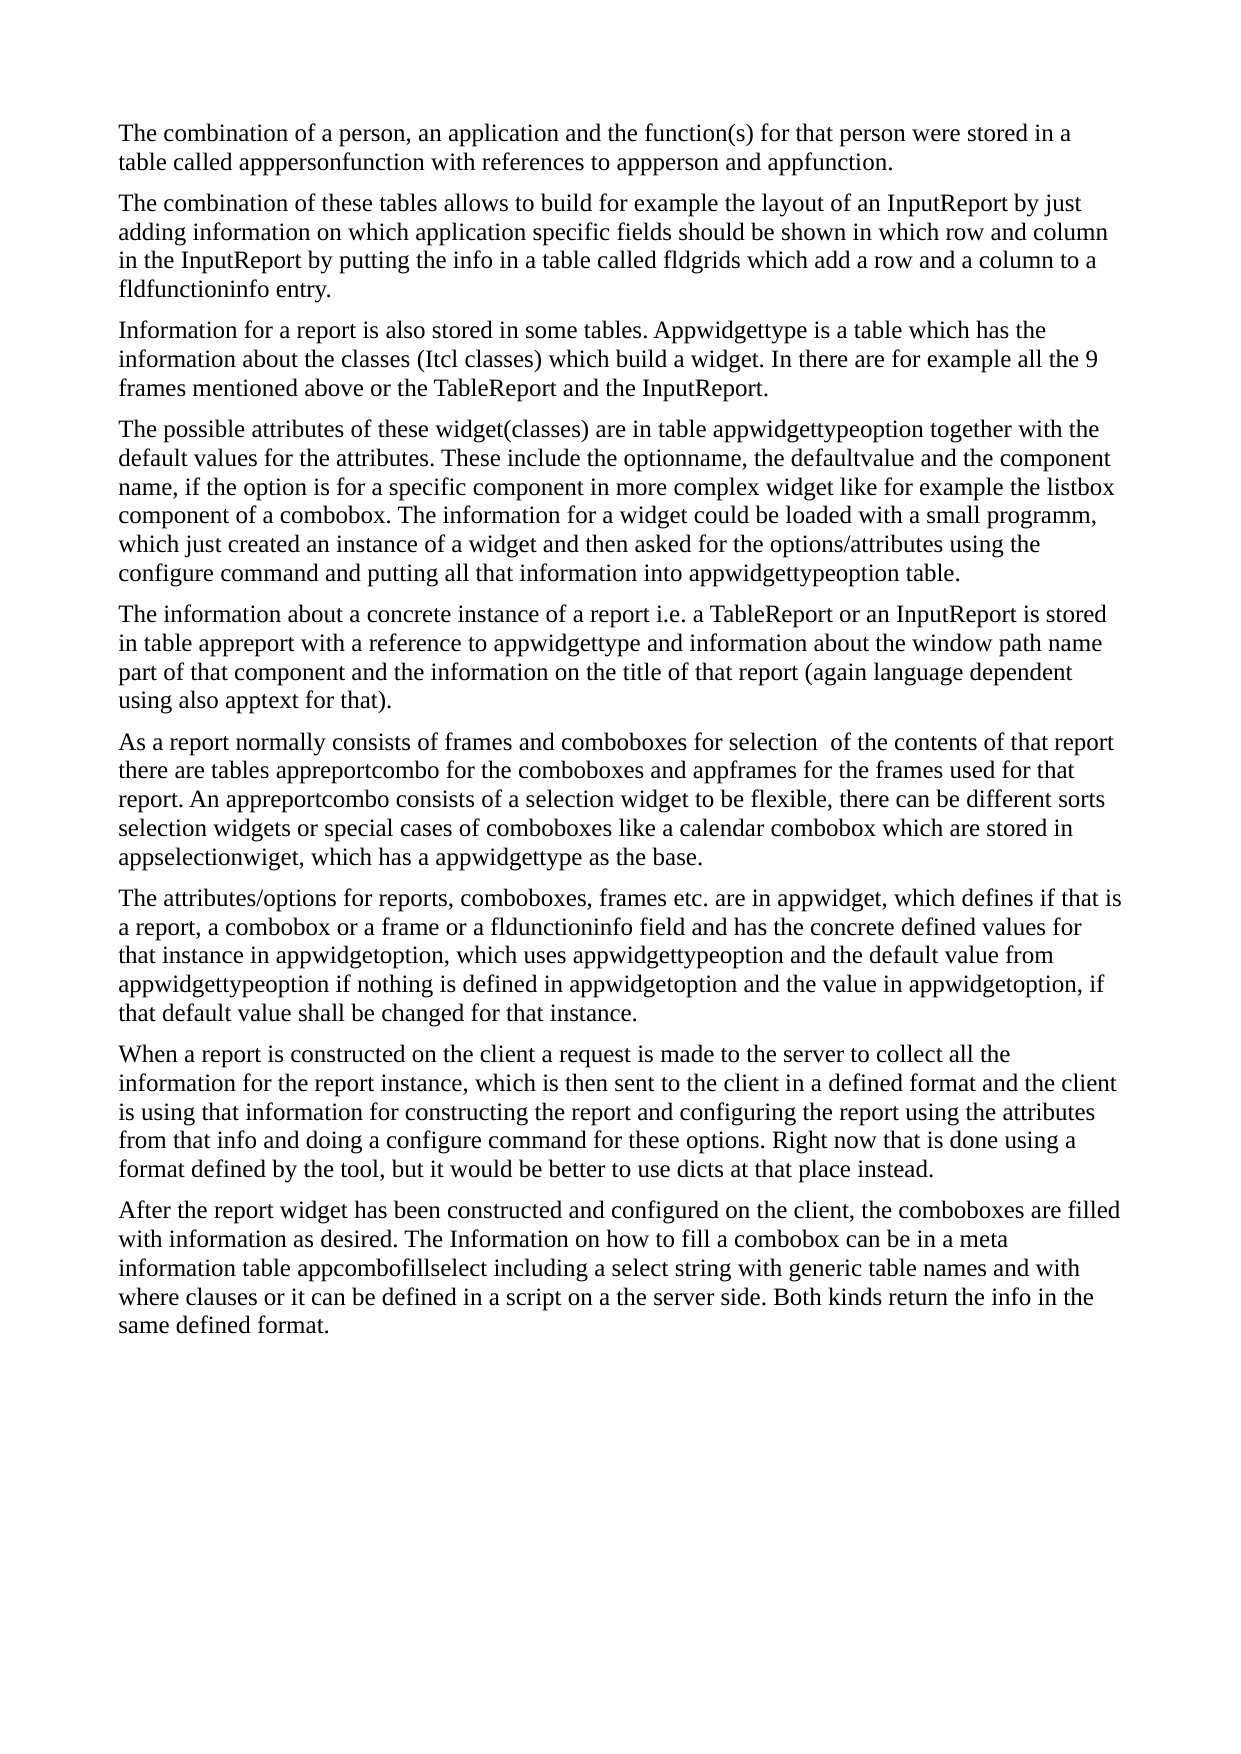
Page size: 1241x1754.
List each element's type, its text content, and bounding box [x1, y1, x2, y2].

text The combination of these tables allows to build for example the layout of an InputReport by just adding information on which application specific fields should be shown in which row and column in the InputReport by putting the info in a table called fldgrids which add a row and a column to a fldfunctioninfo entry. [118, 188, 1122, 303]
text When a report is constructed on the client a request is made to the server to collect all the information for the report instance, which is then sent to the client in a defined format and the client is using that information for constructing the report and configuring the report using the attributes from that info and doing a configure command for these options. Right now that is done using a format defined by the tool, but it would be better to use dicts at that place instead. [118, 1039, 1122, 1183]
text The attributes/options for reports, comboboxes, frames etc. are in appwidget, which defines if that is a report, a combobox or a frame or a fldunctioninfo field and has the concrete defined values for that instance in appwidgetoption, which uses appwidgettypeoption and the default value from appwidgettypeoption if nothing is defined in appwidgetoption and the value in appwidgetoption, if that default value shall be changed for that instance. [118, 883, 1122, 1027]
text The possible attributes of these widget(classes) are in table appwidgettypeoption together with the default values for the attributes. These include the optionname, the defaultvalue and the component name, if the option is for a specific component in more complex widget like for example the listbox component of a combobox. The information for a widget could be loaded with a small programm, which just created an instance of a widget and then asked for the options/attributes using the configure command and putting all that information into appwidgettypeoption table. [118, 414, 1122, 587]
text Information for a report is also stored in some tables. Appwidgettype is a table which has the information about the classes (Itcl classes) which build a widget. In there are for example all the 9 frames mentioned above or the TableReport and the InputReport. [118, 316, 1122, 402]
text The information about a concrete instance of a report i.e. a TableReport or an InputReport is stored in table appreport with a reference to appwidgettype and information about the window path name part of that component and the information on the title of that report (again language dependent using also apptext for that). [118, 599, 1122, 714]
text The combination of a person, an application and the function(s) for that person were stored in a table called apppersonfunction with references to appperson and appfunction. [118, 118, 1122, 176]
text After the report widget has been constructed and configured on the client, the comboboxes are filled with information as desired. The Information on how to fill a combobox can be in a meta information table appcombofillselect including a select string with generic table names and with where clauses or it can be defined in a script on a the server side. Both kinds return the info in the same defined format. [118, 1196, 1122, 1339]
text As a report normally consists of frames and comboboxes for selection of the contents of that report there are tables appreportcombo for the comboboxes and appframes for the frames used for that report. An appreportcombo consists of a selection widget to be flexible, there can be different sorts selection widgets or special cases of comboboxes like a calendar combobox which are stored in appselectionwiget, which has a appwidgettype as the base. [118, 727, 1122, 871]
